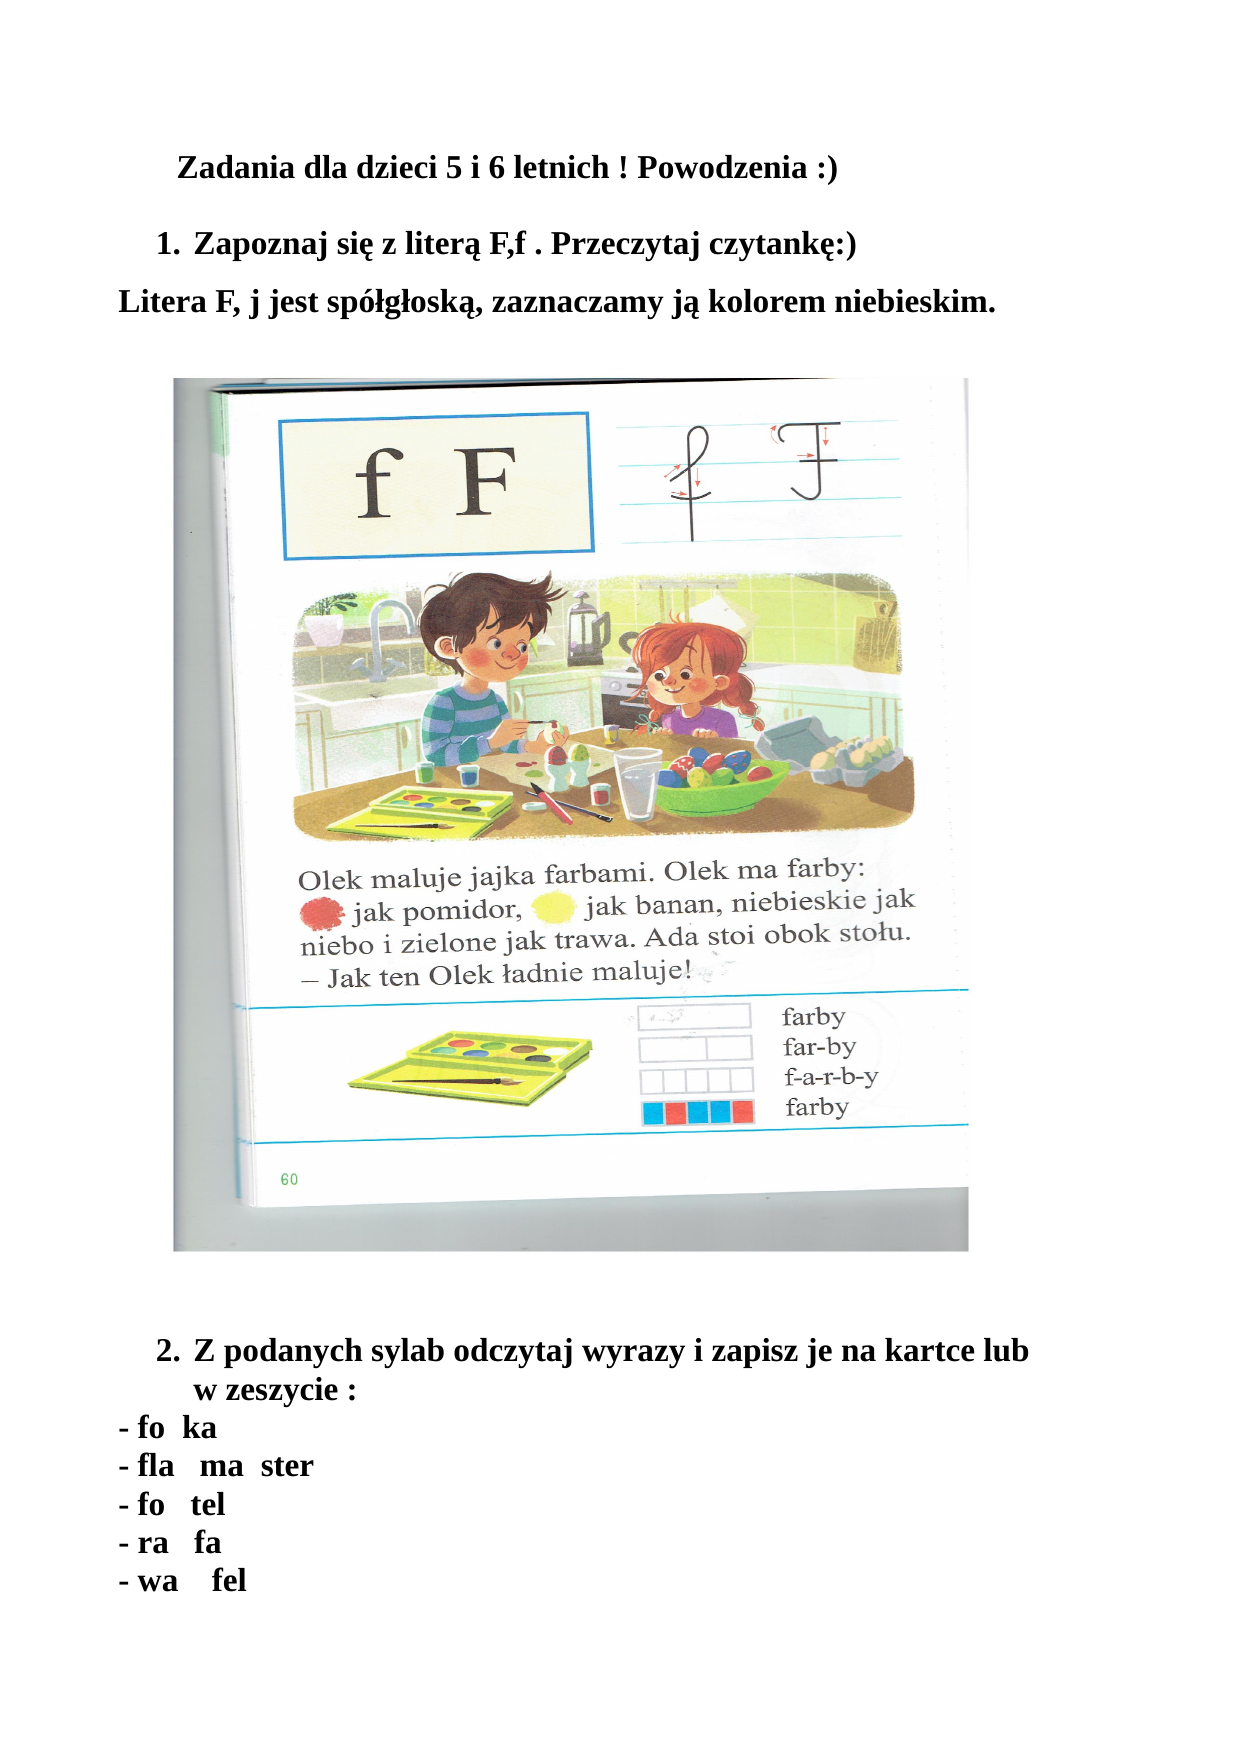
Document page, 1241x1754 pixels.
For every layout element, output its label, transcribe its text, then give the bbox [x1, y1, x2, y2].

text Zadania dla dzieci 5 i 6 letnich ! Powodzenia :) [118, 147, 1122, 185]
text - wa fel [118, 1560, 1122, 1599]
text - fo ka [118, 1407, 1122, 1445]
list Zapoznaj się z literą F,f . Przeczytaj czytankę:) [156, 223, 1122, 262]
text - fo tel [118, 1484, 1122, 1522]
text - fla ma ster [118, 1445, 1122, 1484]
text Litera F, j jest spółgłoską, zaznaczamy ją kolorem niebieskim. [118, 281, 1122, 319]
list Z podanych sylab odczytaj wyrazy i zapisz je na kartce lub w zeszycie : [156, 1330, 1122, 1407]
text - ra fa [118, 1522, 1122, 1560]
